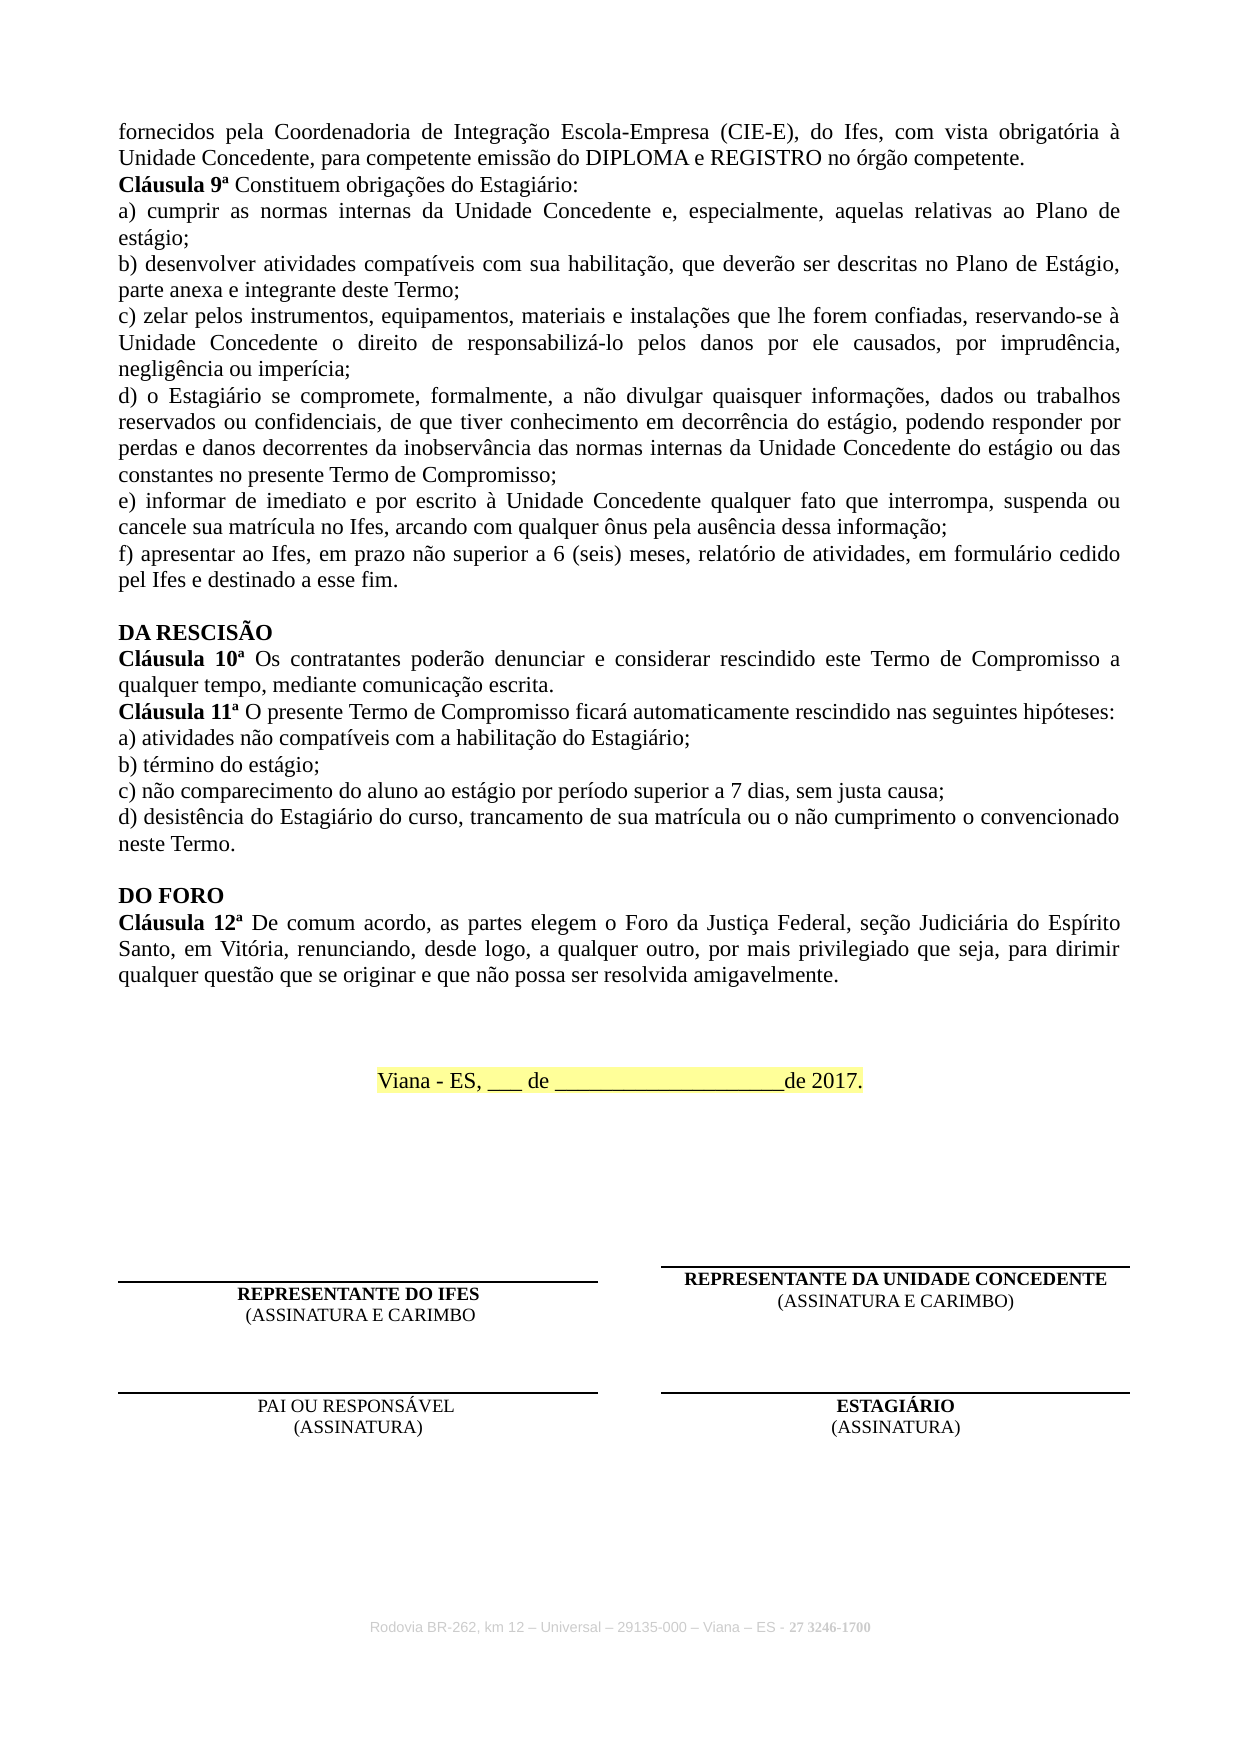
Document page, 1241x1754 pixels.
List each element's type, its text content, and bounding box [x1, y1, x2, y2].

table_header REPRESENTANTE DA UNIDADE CONCEDENTE (ASSINATURA E CARIMBO) [654, 1199, 1137, 1326]
text b) desenvolver atividades compatíveis com sua habilitação, que deverão ser descritas no Plano de Estágio, parte anexa e integrante deste Termo; [118, 250, 1122, 303]
table_cell PAI OU RESPONSÁVEL (ASSINATURA) [111, 1326, 605, 1481]
table_header [605, 1199, 654, 1326]
text d) o Estagiário se compromete, formalmente, a não divulgar quaisquer informações, dados ou trabalhos reservados ou confidenciais, de que tiver conhecimento em decorrência do estágio, podendo responder por perdas e danos decorrentes da inobservância das normas internas da Unidade Concedente do estágio ou das constantes no presente Termo de Compromisso; [118, 382, 1122, 487]
text Viana - ES, ___ de ____________________de 2017. [118, 1067, 1122, 1093]
text a) cumprir as normas internas da Unidade Concedente e, especialmente, aquelas relativas ao Plano de estágio; [118, 197, 1122, 250]
table_cell ESTAGIÁRIO (ASSINATURA) [654, 1326, 1137, 1481]
text DO FORO [118, 882, 1122, 909]
text Cláusula 9ª Constituem obrigações do Estagiário: [118, 171, 1122, 197]
text c) zelar pelos instrumentos, equipamentos, materiais e instalações que lhe forem confiadas, reservando-se à Unidade Concedente o direito de responsabilizá-lo pelos danos por ele causados, por imprudência, negligência ou imperícia; [118, 303, 1122, 382]
text f) apresentar ao Ifes, em prazo não superior a 6 (seis) meses, relatório de atividades, em formulário cedido pel Ifes e destinado a esse fim. [118, 540, 1122, 592]
text c) não comparecimento do aluno ao estágio por período superior a 7 dias, sem justa causa; [118, 777, 1122, 803]
text a) atividades não compatíveis com a habilitação do Estagiário; [118, 724, 1122, 751]
text Cláusula 10ª Os contratantes poderão denunciar e considerar rescindido este Termo de Compromisso a qualquer tempo, mediante comunicação escrita. [118, 645, 1122, 698]
text Cláusula 11ª O presente Termo de Compromisso ficará automaticamente rescindido nas seguintes hipóteses: [118, 698, 1122, 724]
text Cláusula 12ª De comum acordo, as partes elegem o Foro da Justiça Federal, seção Judiciária do Espírito Santo, em Vitória, renunciando, desde logo, a qualquer outro, por mais privilegiado que seja, para dirimir qualquer questão que se originar e que não possa ser resolvida amigavelmente. [118, 909, 1122, 988]
text e) informar de imediato e por escrito à Unidade Concedente qualquer fato que interrompa, suspenda ou cancele sua matrícula no Ifes, arcando com qualquer ônus pela ausência dessa informação; [118, 487, 1122, 540]
text b) término do estágio; [118, 751, 1122, 777]
text DA RESCISÃO [118, 619, 1122, 645]
text d) desistência do Estagiário do curso, trancamento de sua matrícula ou o não cumprimento o convencionado neste Termo. [118, 803, 1122, 856]
table_cell [605, 1326, 654, 1481]
text fornecidos pela Coordenadoria de Integração Escola-Empresa (CIE-E), do Ifes, com vista obrigatória à Unidade Concedente, para competente emissão do DIPLOMA e REGISTRO no órgão competente. [118, 118, 1122, 171]
table_header REPRESENTANTE DO IFES (ASSINATURA E CARIMBO [111, 1199, 605, 1326]
